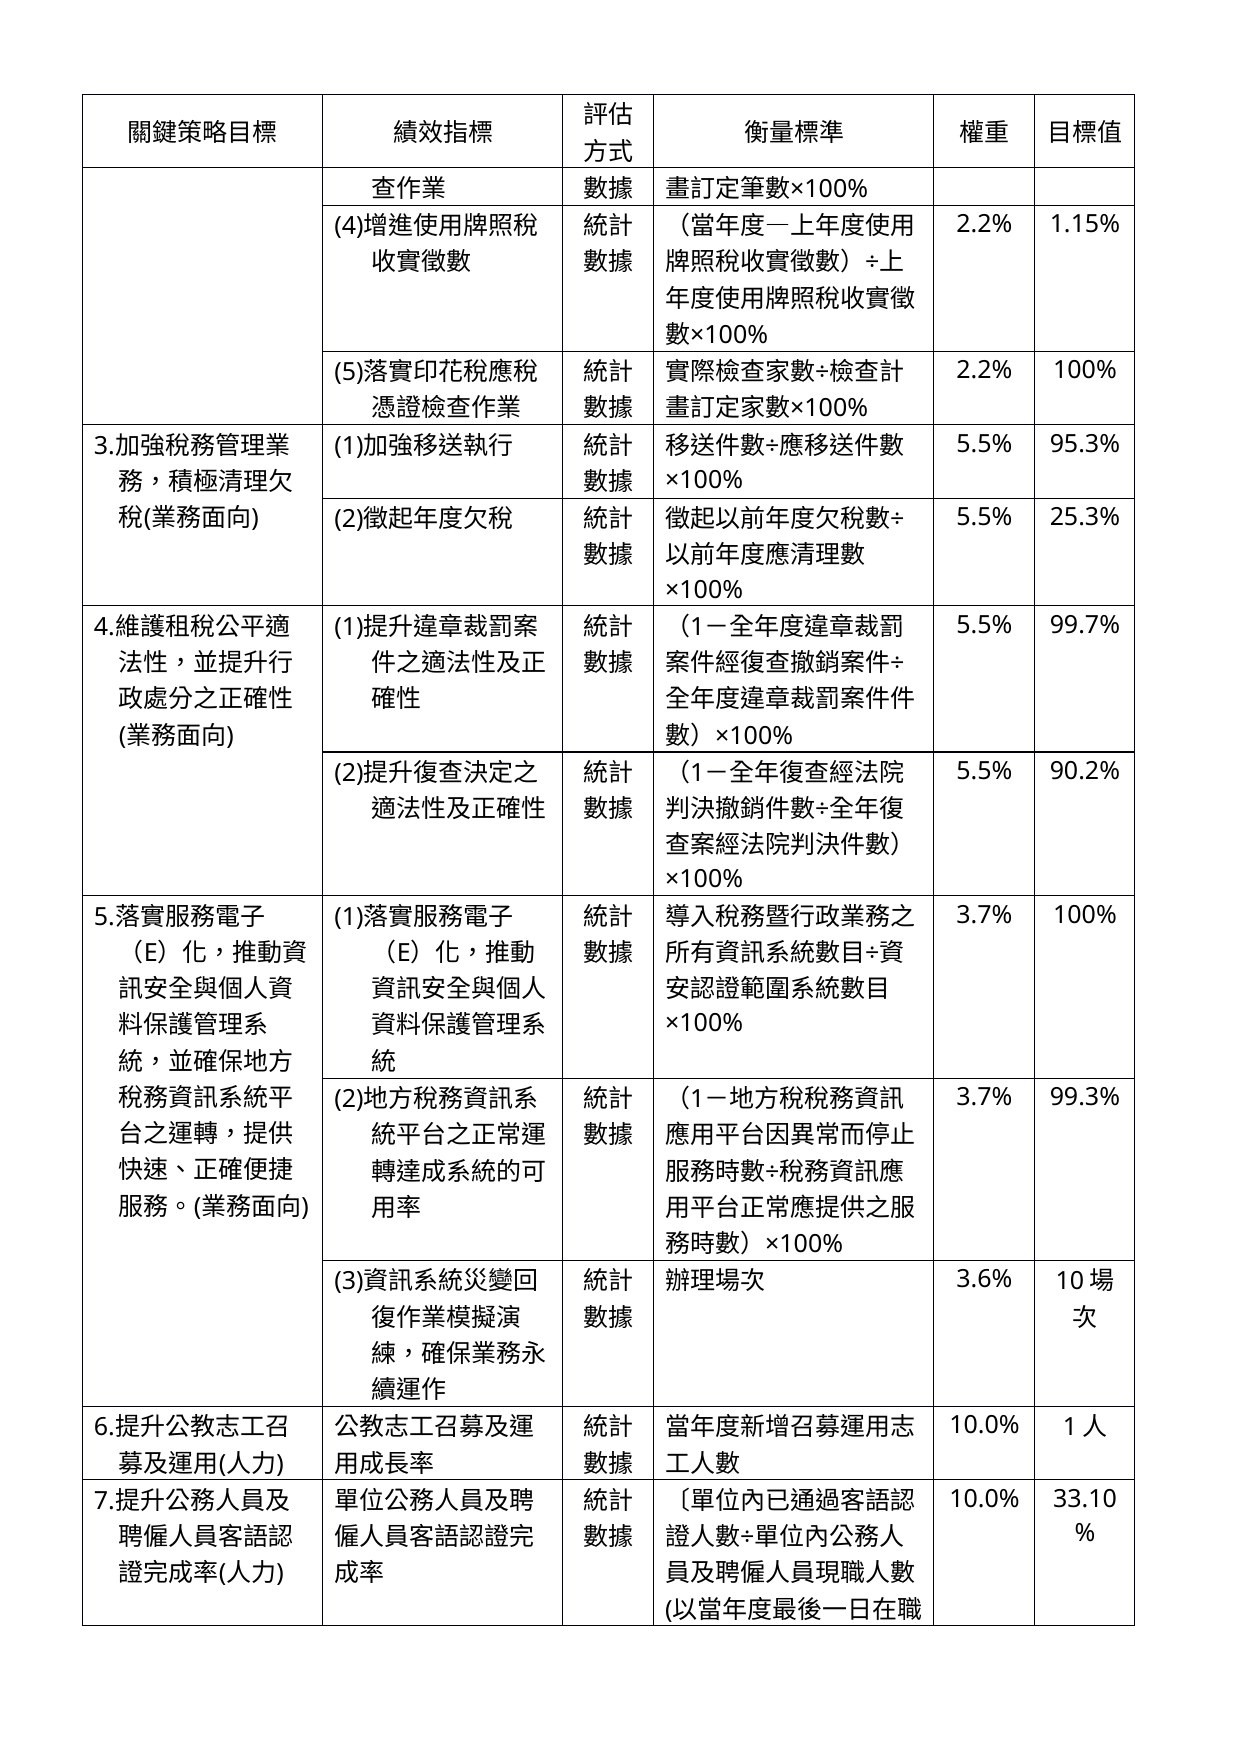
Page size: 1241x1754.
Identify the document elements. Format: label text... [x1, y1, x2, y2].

table_cell 95.3% [1035, 425, 1134, 498]
table_cell 5.5% [934, 606, 1034, 751]
table_cell 統計數據 [563, 499, 653, 605]
table_cell 統計數據 [563, 352, 653, 424]
table_cell 實際檢查家數÷檢查計畫訂定家數×100% [654, 352, 933, 424]
table_cell 3.7% [934, 896, 1034, 1077]
table_cell 當年度新增召募運用志工人數 [654, 1407, 933, 1479]
table_cell 〔單位內已通過客語認證人數÷單位內公務人員及聘僱人員現職人數(以當年度最後一日在職 [654, 1480, 933, 1625]
table_cell (1)提升違章裁罰案件之適法性及正確性 [323, 606, 562, 751]
table_cell 33.10% [1035, 1480, 1134, 1625]
table_cell 數據 [563, 168, 653, 204]
table_cell (2)提升復查決定之適法性及正確性 [323, 753, 562, 895]
table_cell 統計數據 [563, 1480, 653, 1625]
table_cell 99.7% [1035, 606, 1134, 751]
table_cell 統計數據 [563, 896, 653, 1077]
table_cell 單位公務人員及聘僱人員客語認證完成率 [323, 1480, 562, 1625]
table_cell 99.3% [1035, 1079, 1134, 1260]
table_cell 辦理場次 [654, 1261, 933, 1406]
table_cell （1－全年復查經法院判決撤銷件數÷全年復查案經法院判決件數）×100% [654, 753, 933, 895]
table_cell (2)地方稅務資訊系統平台之正常運轉達成系統的可用率 [323, 1079, 562, 1260]
table_cell (4)增進使用牌照稅收實徵數 [323, 206, 562, 351]
table_cell [1035, 168, 1134, 204]
table_cell （當年度—上年度使用牌照稅收實徵數）÷上年度使用牌照稅收實徵數×100% [654, 206, 933, 351]
table_header 關鍵策略目標 [83, 95, 322, 167]
table_cell 7.提升公務人員及聘僱人員客語認證完成率(人力) [83, 1480, 322, 1625]
table_cell 10.0% [934, 1480, 1034, 1625]
table_cell 統計數據 [563, 425, 653, 498]
table_cell 查作業 [323, 168, 562, 204]
table_cell 10場次 [1035, 1261, 1134, 1406]
table_cell （1－地方稅稅務資訊應用平台因異常而停止服務時數÷稅務資訊應用平台正常應提供之服務時數）×100% [654, 1079, 933, 1260]
table_cell (3)資訊系統災變回復作業模擬演練，確保業務永續運作 [323, 1261, 562, 1406]
table_cell (1)加強移送執行 [323, 425, 562, 498]
table_cell (5)落實印花稅應稅憑證檢查作業 [323, 352, 562, 424]
table_cell 1人 [1035, 1407, 1134, 1479]
table_header 績效指標 [323, 95, 562, 167]
table_cell 導入稅務暨行政業務之所有資訊系統數目÷資安認證範圍系統數目×100% [654, 896, 933, 1077]
table_cell 5.5% [934, 499, 1034, 605]
table_cell 100% [1035, 352, 1134, 424]
table_cell 統計數據 [563, 1261, 653, 1406]
table_cell 10.0% [934, 1407, 1034, 1479]
table_cell (1)落實服務電子（E）化，推動資訊安全與個人資料保護管理系統 [323, 896, 562, 1077]
table_cell 100% [1035, 896, 1134, 1077]
table_cell 畫訂定筆數×100% [654, 168, 933, 204]
table_cell (2)徵起年度欠稅 [323, 499, 562, 605]
table_cell 5.落實服務電子（E）化，推動資訊安全與個人資料保護管理系統，並確保地方稅務資訊系統平台之運轉，提供快速、正確便捷服務。(業務面向) [83, 896, 322, 1406]
table_cell 5.5% [934, 425, 1034, 498]
table_cell 統計數據 [563, 606, 653, 751]
table_cell 移送件數÷應移送件數×100% [654, 425, 933, 498]
table_cell [83, 168, 322, 424]
table_cell 25.3% [1035, 499, 1134, 605]
table_header 權重 [934, 95, 1034, 167]
table_cell [934, 168, 1034, 204]
table_cell 徵起以前年度欠稅數÷以前年度應清理數×100% [654, 499, 933, 605]
table_cell 6.提升公教志工召募及運用(人力) [83, 1407, 322, 1479]
table_cell （1－全年度違章裁罰案件經復查撤銷案件÷全年度違章裁罰案件件數）×100% [654, 606, 933, 751]
table_header 衡量標準 [654, 95, 933, 167]
table_cell 公教志工召募及運用成長率 [323, 1407, 562, 1479]
table_header 目標值 [1035, 95, 1134, 167]
table_cell 統計數據 [563, 206, 653, 351]
table_cell 統計數據 [563, 1079, 653, 1260]
table_cell 2.2% [934, 206, 1034, 351]
table_cell 5.5% [934, 753, 1034, 895]
table_cell 3.7% [934, 1079, 1034, 1260]
table_header 評估方式 [563, 95, 653, 167]
table_cell 4.維護租稅公平適法性，並提升行政處分之正確性(業務面向) [83, 606, 322, 895]
table_cell 統計數據 [563, 753, 653, 895]
table_cell 3.加強稅務管理業務，積極清理欠稅(業務面向) [83, 425, 322, 605]
table_cell 1.15% [1035, 206, 1134, 351]
table_cell 2.2% [934, 352, 1034, 424]
table_cell 3.6% [934, 1261, 1034, 1406]
table_cell 90.2% [1035, 753, 1134, 895]
table_cell 統計數據 [563, 1407, 653, 1479]
